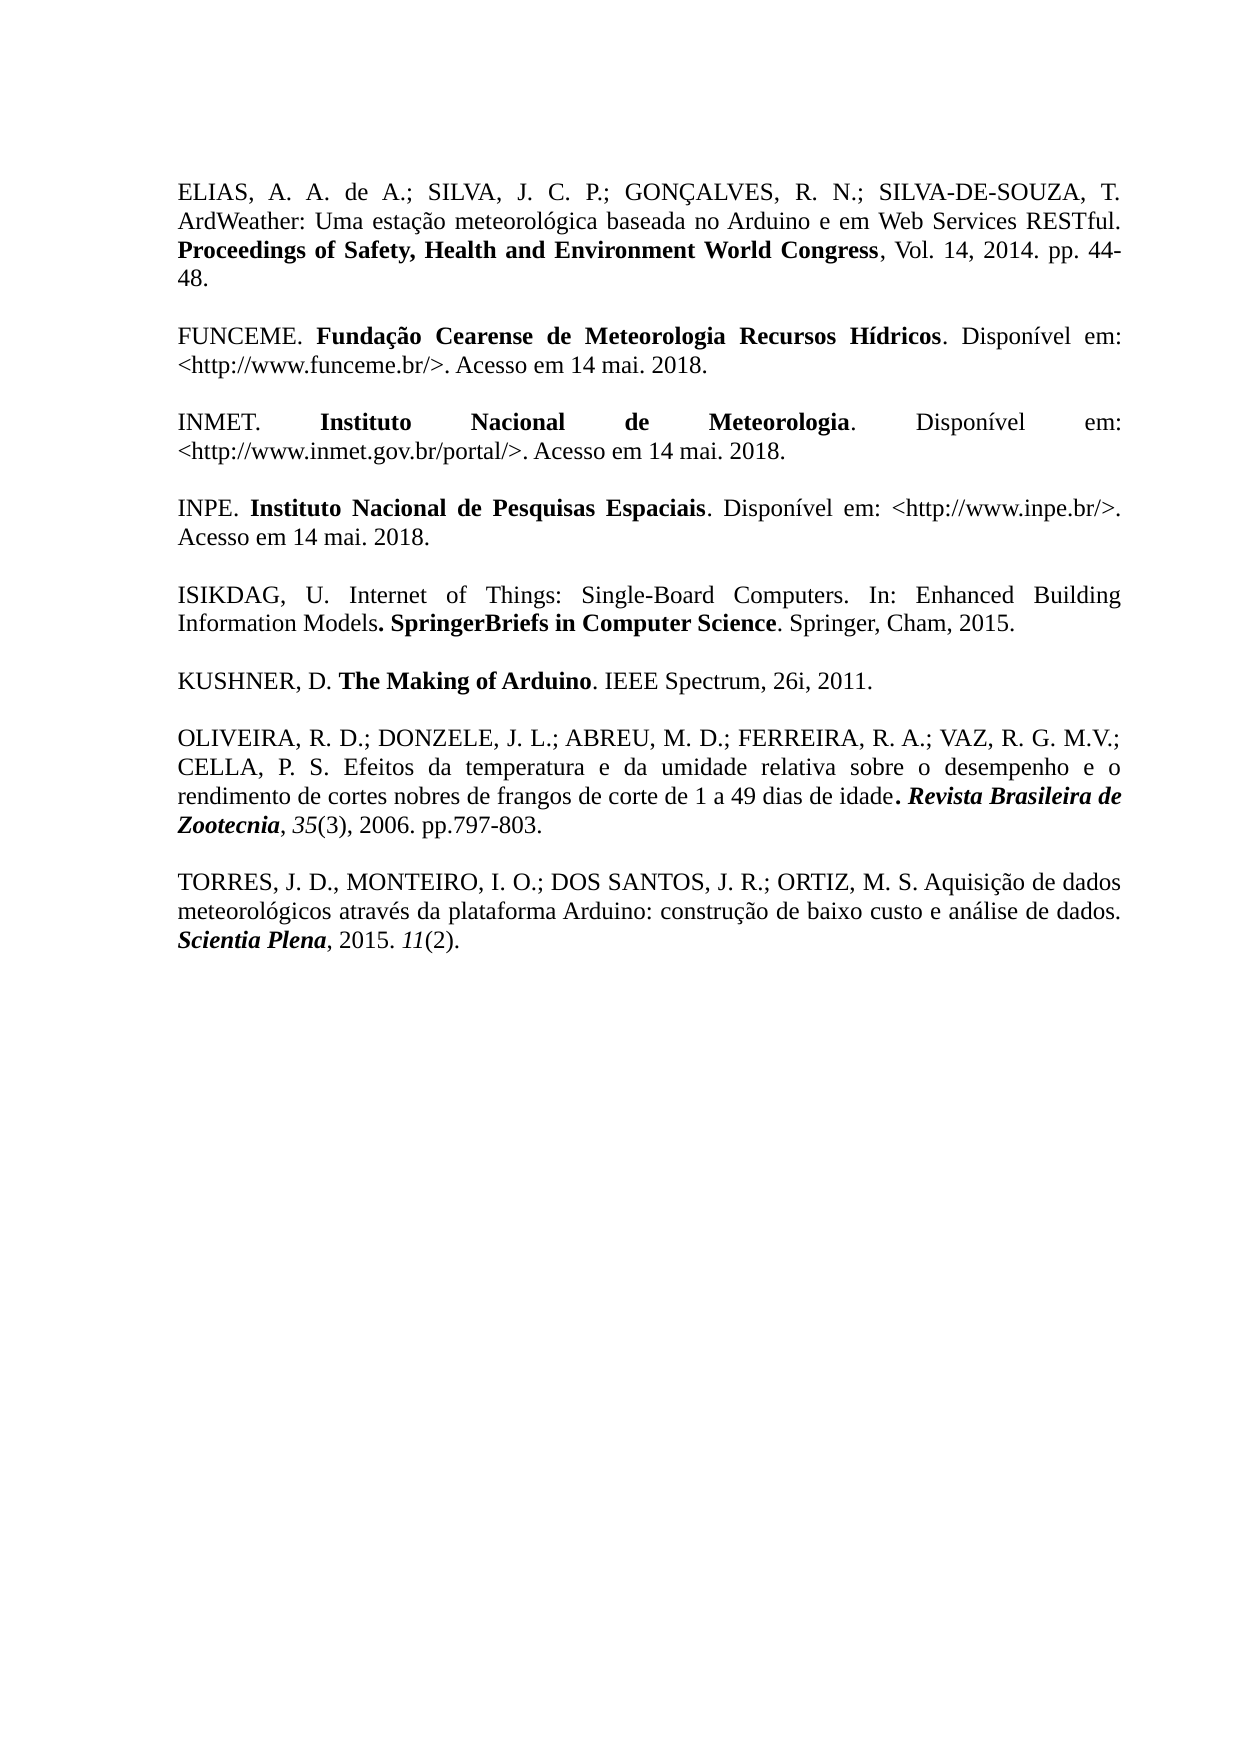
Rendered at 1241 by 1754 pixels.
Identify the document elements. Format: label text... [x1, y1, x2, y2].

text INMET. Instituto Nacional de Meteorologia. Disponível em: <http://www.inmet.gov.br/portal/>. Acesso em 14 mai. 2018. [177, 407, 1122, 465]
text OLIVEIRA, R. D.; DONZELE, J. L.; ABREU, M. D.; FERREIRA, R. A.; VAZ, R. G. M.V.; CELLA, P. S. Efeitos da temperatura e da umidade relativa sobre o desempenho e o rendimento de cortes nobres de frangos de corte de 1 a 49 dias de idade. Revista Brasileira de Zootecnia, 35(3), 2006. pp.797-803. [177, 723, 1122, 838]
text ISIKDAG, U. Internet of Things: Single-Board Computers. In: Enhanced Building Information Models. SpringerBriefs in Computer Science. Springer, Cham, 2015. [177, 580, 1122, 637]
text ELIAS, A. A. de A.; SILVA, J. C. P.; GONÇALVES, R. N.; SILVA-DE-SOUZA, T. ArdWeather: Uma estação meteorológica baseada no Arduino e em Web Services RESTful. Proceedings of Safety, Health and Environment World Congress, Vol. 14, 2014. pp. 44-48. [177, 177, 1122, 292]
text INPE. Instituto Nacional de Pesquisas Espaciais. Disponível em: <http://www.inpe.br/>. Acesso em 14 mai. 2018. [177, 493, 1122, 551]
text KUSHNER, D. The Making of Arduino. IEEE Spectrum, 26i, 2011. [177, 666, 1122, 695]
text TORRES, J. D., MONTEIRO, I. O.; DOS SANTOS, J. R.; ORTIZ, M. S. Aquisição de dados meteorológicos através da plataforma Arduino: construção de baixo custo e análise de dados. Scientia Plena, 2015. 11(2). [177, 867, 1122, 953]
text FUNCEME. Fundação Cearense de Meteorologia Recursos Hídricos. Disponível em: <http://www.funceme.br/>. Acesso em 14 mai. 2018. [177, 321, 1122, 378]
